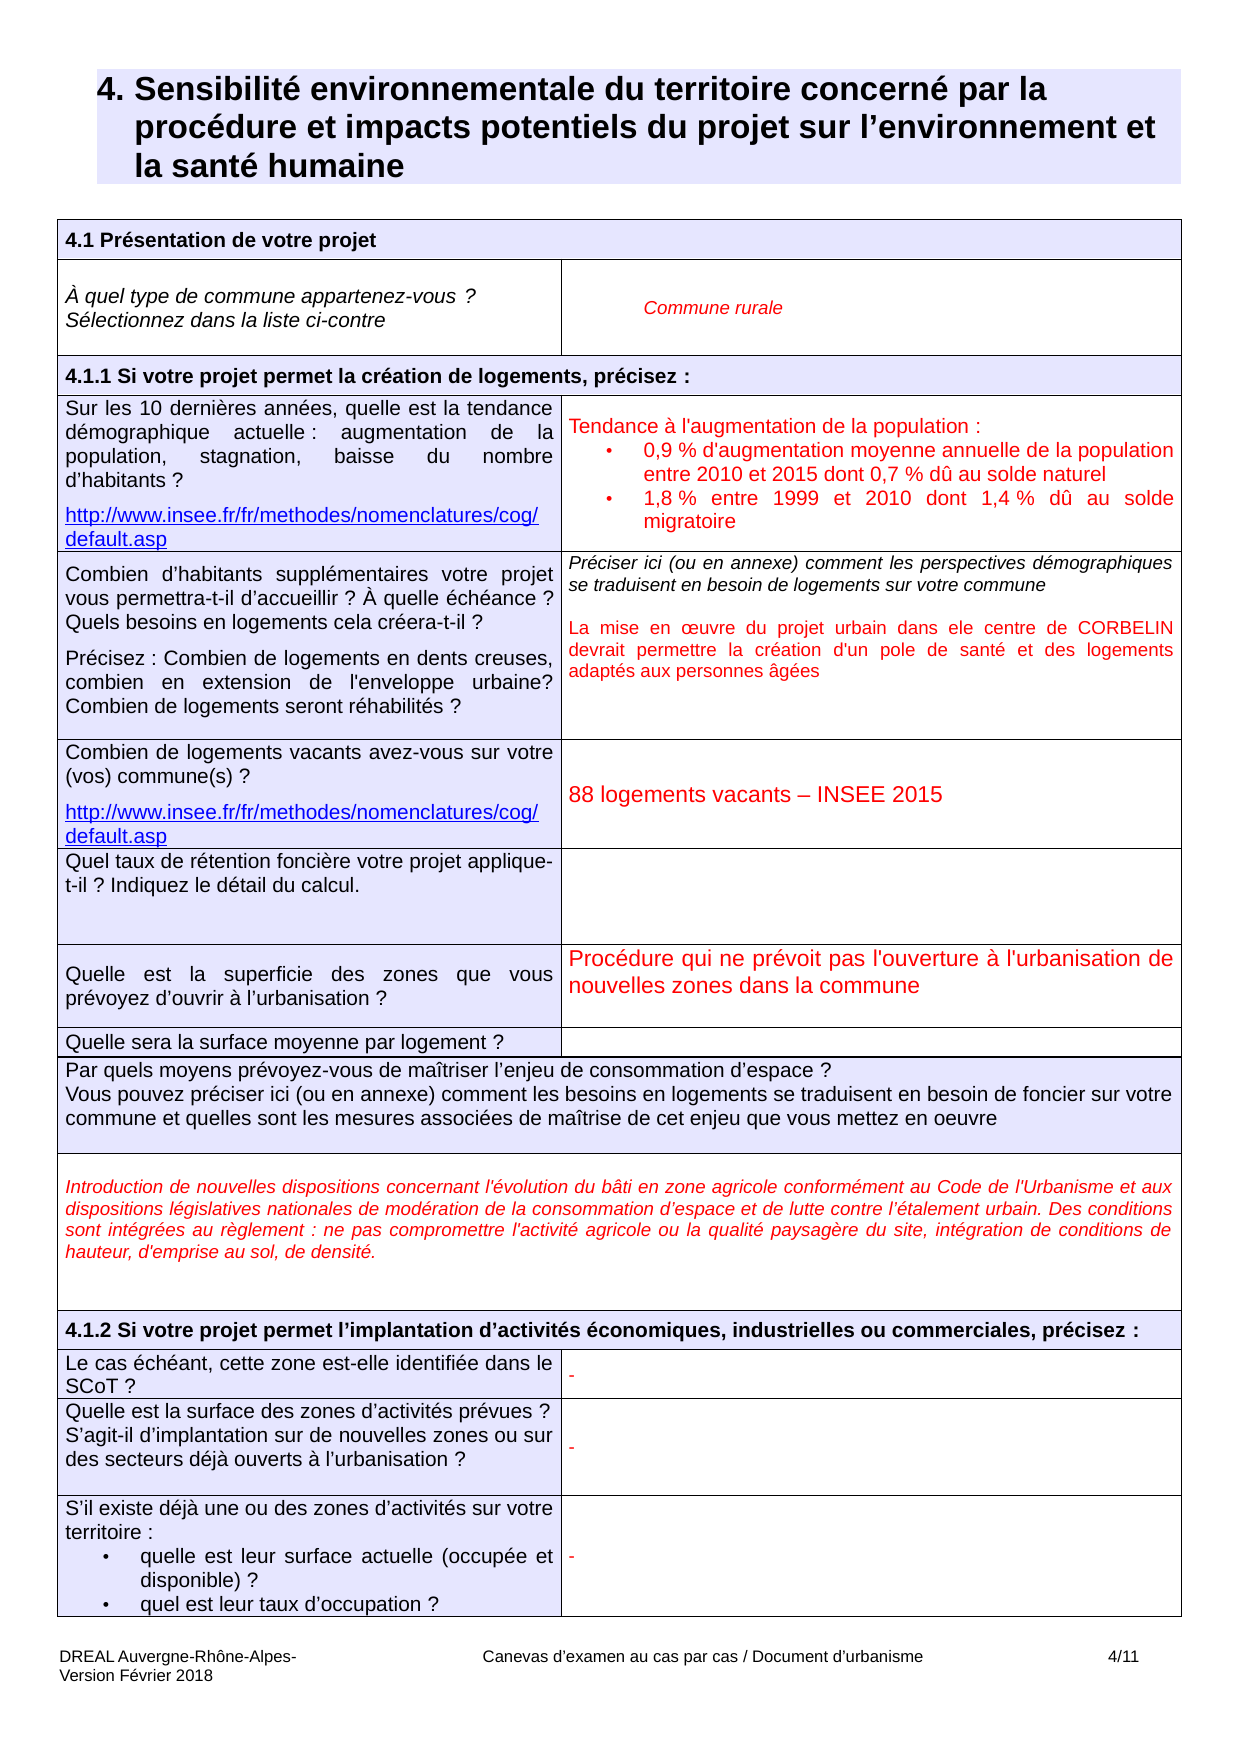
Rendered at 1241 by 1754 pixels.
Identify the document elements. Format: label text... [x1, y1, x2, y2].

subtitle Sensibilité environnementale du territoire concerné par la procédure et impacts potentiels du projet sur l’environnement et la santé humaine [97, 69, 1181, 184]
table_header 4.1 Présentation de votre projet [58, 220, 1181, 258]
table_cell [562, 849, 1181, 944]
table_cell Commune rurale [562, 260, 1181, 355]
table_cell [562, 1028, 1181, 1056]
table_cell Préciser ici (ou en annexe) comment les perspectives démographiques se traduisent en besoin de logements sur votre commune La mise en œuvre du projet urbain dans ele centre de CORBELIN devrait permettre la création d'un pole de santé et des logements adaptés aux personnes âgées [562, 552, 1181, 739]
table_cell Combien de logements vacants avez-vous sur votre (vos) commune(s) ? http://www.insee.fr/fr/methodes/nomenclatures/cog/default.asp [58, 740, 561, 848]
table_cell 88 logements vacants – INSEE 2015 [562, 740, 1181, 848]
table_cell Procédure qui ne prévoit pas l'ouverture à l'urbanisation de nouvelles zones dans la commune [562, 945, 1181, 1027]
table_cell - [562, 1399, 1181, 1495]
table_cell Quel taux de rétention foncière votre projet applique-t-il ? Indiquez le détail du calcul. [58, 849, 561, 944]
table_cell Quelle est la superficie des zones que vous prévoyez d’ouvrir à l’urbanisation ? [58, 945, 561, 1027]
table_cell Par quels moyens prévoyez-vous de maîtriser l’enjeu de consommation d’espace ? Vous pouvez préciser ici (ou en annexe) comment les besoins en logements se traduisent en besoin de foncier sur votre commune et quelles sont les mesures associées de maîtrise de cet enjeu que vous mettez en oeuvre [58, 1058, 1181, 1153]
table_cell Quelle est la surface des zones d’activités prévues ? S’agit-il d’implantation sur de nouvelles zones ou sur des secteurs déjà ouverts à l’urbanisation ? [58, 1399, 561, 1495]
table_cell 4.1.2 Si votre projet permet l’implantation d’activités économiques, industrielles ou commerciales, précisez : [58, 1311, 1181, 1349]
table_cell - [562, 1496, 1181, 1616]
table_cell Quelle sera la surface moyenne par logement ? [58, 1028, 561, 1056]
table_cell Combien d’habitants supplémentaires votre projet vous permettra-t-il d’accueillir ? À quelle échéance ? Quels besoins en logements cela créera-t-il ? Précisez : Combien de logements en dents creuses, combien en extension de l'enveloppe urbaine? Combien de logements seront réhabilités ? [58, 552, 561, 739]
table_cell Le cas échéant, cette zone est-elle identifiée dans le SCoT ? [58, 1350, 561, 1398]
table_cell S’il existe déjà une ou des zones d’activités sur votre territoire : quelle est leur surface actuelle (occupée et disponible) ? quel est leur taux d’occupation ? [58, 1496, 561, 1616]
table_cell À quel type de commune appartenez-vous ? Sélectionnez dans la liste ci-contre [58, 260, 561, 355]
table_cell Tendance à l'augmentation de la population : 0,9 % d'augmentation moyenne annuelle de la population entre 2010 et 2015 dont 0,7 % dû au solde naturel 1,8 % entre 1999 et 2010 dont 1,4 % dû au solde migratoire [562, 396, 1181, 551]
table_cell - [562, 1350, 1181, 1398]
table_cell Sur les 10 dernières années, quelle est la tendance démographique actuelle : augmentation de la population, stagnation, baisse du nombre d’habitants ? http://www.insee.fr/fr/methodes/nomenclatures/cog/default.asp [58, 396, 561, 551]
table_cell Introduction de nouvelles dispositions concernant l'évolution du bâti en zone agricole conformément au Code de l'Urbanisme et aux dispositions législatives nationales de modération de la consommation d’espace et de lutte contre l’étalement urbain. Des conditions sont intégrées au règlement : ne pas compromettre l'activité agricole ou la qualité paysagère du site, intégration de conditions de hauteur, d'emprise au sol, de densité. [58, 1154, 1181, 1310]
table_cell 4.1.1 Si votre projet permet la création de logements, précisez : [58, 356, 1181, 394]
